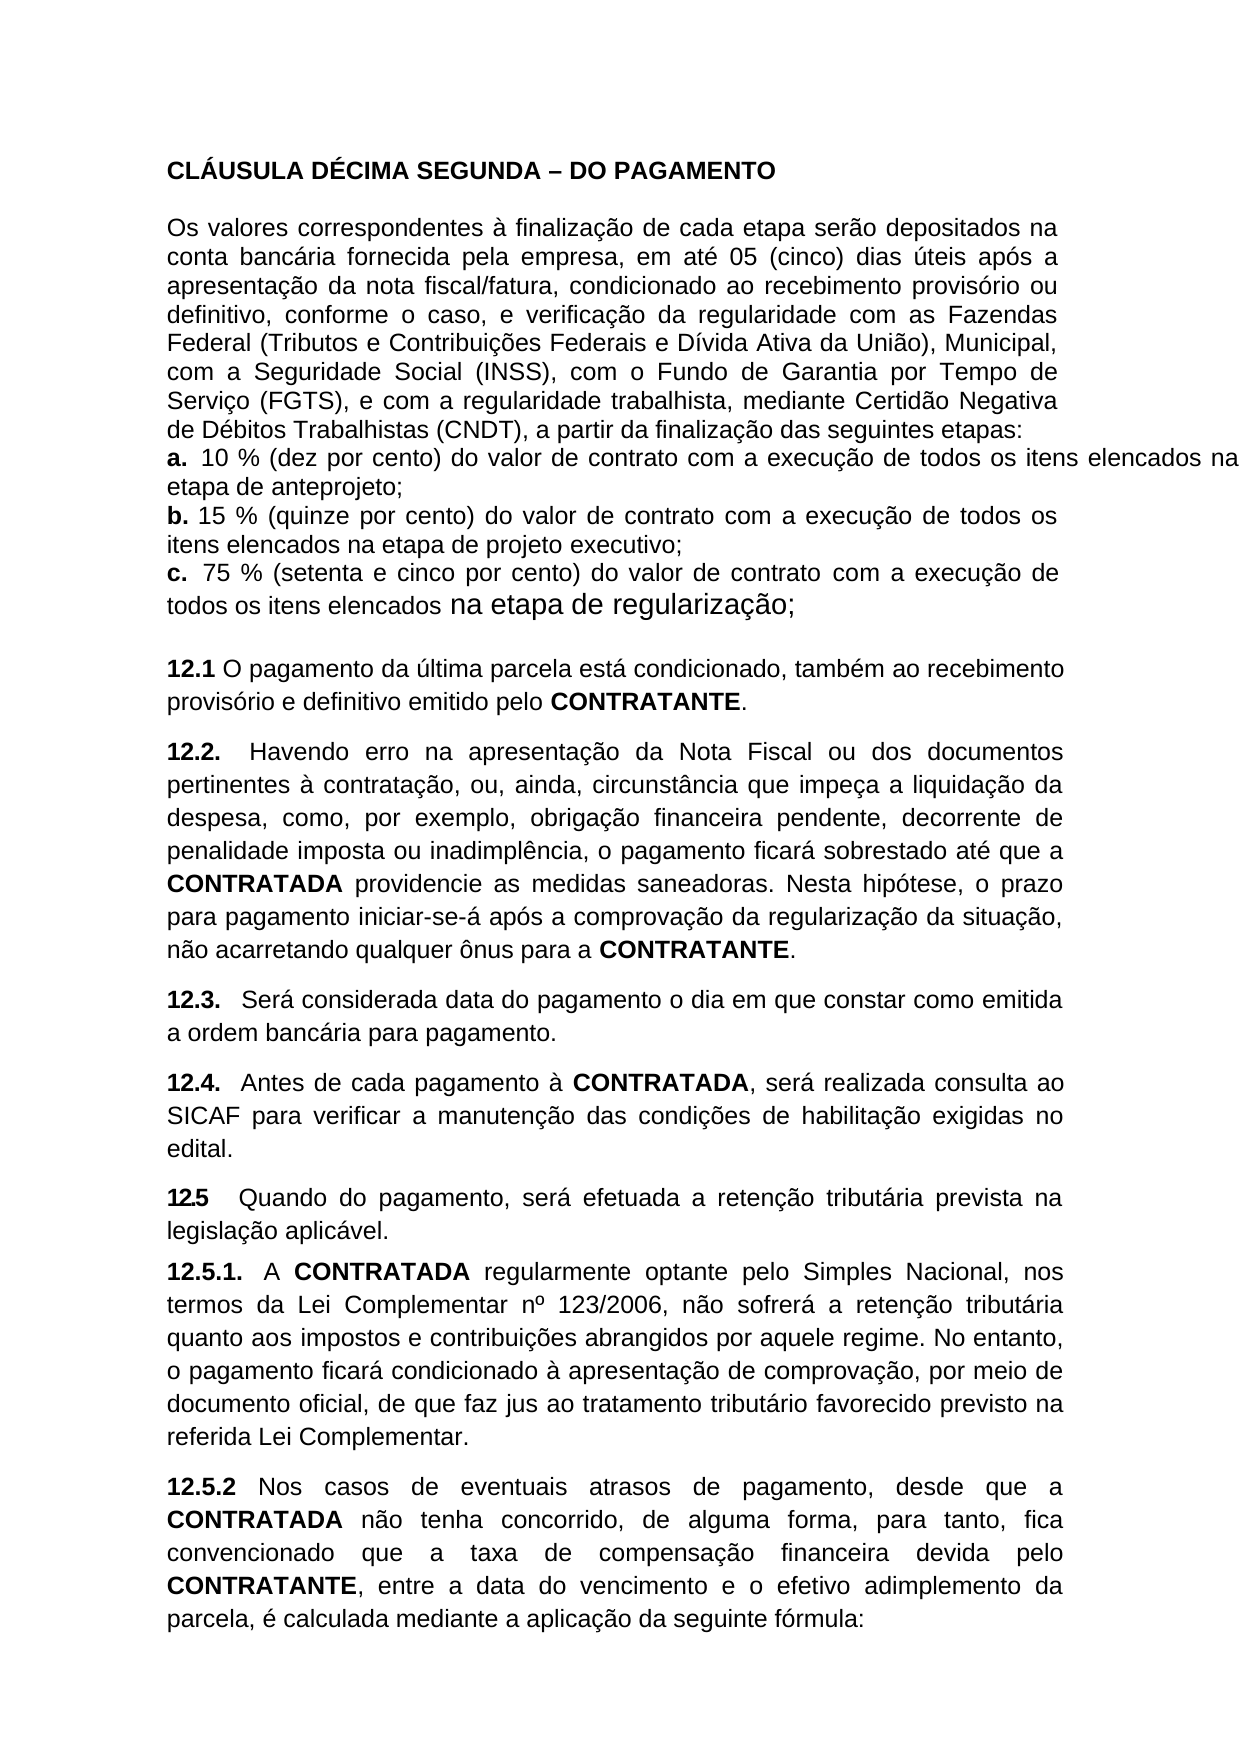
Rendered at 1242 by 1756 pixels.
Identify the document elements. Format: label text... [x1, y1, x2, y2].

list 75 % (setenta e cinco por cento) do valor de contrato com a execução de todos os itens elencados na etapa de regularização; [167, 558, 1059, 621]
list Antes de cada pagamento à CONTRATADA, será realizada consulta ao SICAF para verificar a manutenção das condições de habilitação exigidas no edital. [167, 1068, 1065, 1162]
list Será considerada data do pagamento o dia em que constar como emitida a ordem bancária para pagamento. [167, 985, 1064, 1047]
text 12.5.2 Nos casos de eventuais atrasos de pagamento, desde que a CONTRATADA não tenha concorrido, de alguma forma, para tanto, fica convencionado que a taxa de compensação financeira devida pelo CONTRATANTE, entre a data do vencimento e o efetivo adimplemento da parcela, é calculada mediante a aplicação da seguinte fórmula: [167, 1472, 1064, 1633]
text Os valores correspondentes à finalização de cada etapa serão depositados na conta bancária fornecida pela empresa, em até 05 (cinco) dias úteis após a apresentação da nota fiscal/fatura, condicionado ao recebimento provisório ou definitivo, conforme o caso, e verificação da regularidade com as Fazendas Federal (Tributos e Contribuições Federais e Dívida Ativa da União), Municipal, com a Seguridade Social (INSS), com o Fundo de Garantia por Tempo de Serviço (FGTS), e com a regularidade trabalhista, mediante Certidão Negativa de Débitos Trabalhistas (CNDT), a partir da finalização das seguintes etapas: [167, 213, 1059, 443]
list Quando do pagamento, será efetuada a retenção tributária prevista na legislação aplicável. [167, 1183, 1063, 1245]
subtitle CLÁUSULA DÉCIMA SEGUNDA – DO PAGAMENTO [167, 156, 1242, 184]
list 10 % (dez por cento) do valor de contrato com a execução de todos os itens elencados na etapa de anteprojeto; [167, 443, 1242, 501]
list Havendo erro na apresentação da Nota Fiscal ou dos documentos pertinentes à contratação, ou, ainda, circunstância que impeça a liquidação da despesa, como, por exemplo, obrigação financeira pendente, decorrente de penalidade imposta ou inadimplência, o pagamento ficará sobrestado até que a CONTRATADA providencie as medidas saneadoras. Nesta hipótese, o prazo para pagamento iniciar-se-á após a comprovação da regularização da situação, não acarretando qualquer ônus para a CONTRATANTE. [167, 737, 1064, 963]
list A CONTRATADA regularmente optante pelo Simples Nacional, nos termos da Lei Complementar nº 123/2006, não sofrerá a retenção tributária quanto aos impostos e contribuições abrangidos por aquele regime. No entanto, o pagamento ficará condicionado à apresentação de comprovação, por meio de documento oficial, de que faz jus ao tratamento tributário favorecido previsto na referida Lei Complementar. [167, 1257, 1065, 1451]
list 15 % (quinze por cento) do valor de contrato com a execução de todos os itens elencados na etapa de projeto executivo; [167, 501, 1059, 558]
text 12.1 O pagamento da última parcela está condicionado, também ao recebimento provisório e definitivo emitido pelo CONTRATANTE. [167, 654, 1065, 716]
